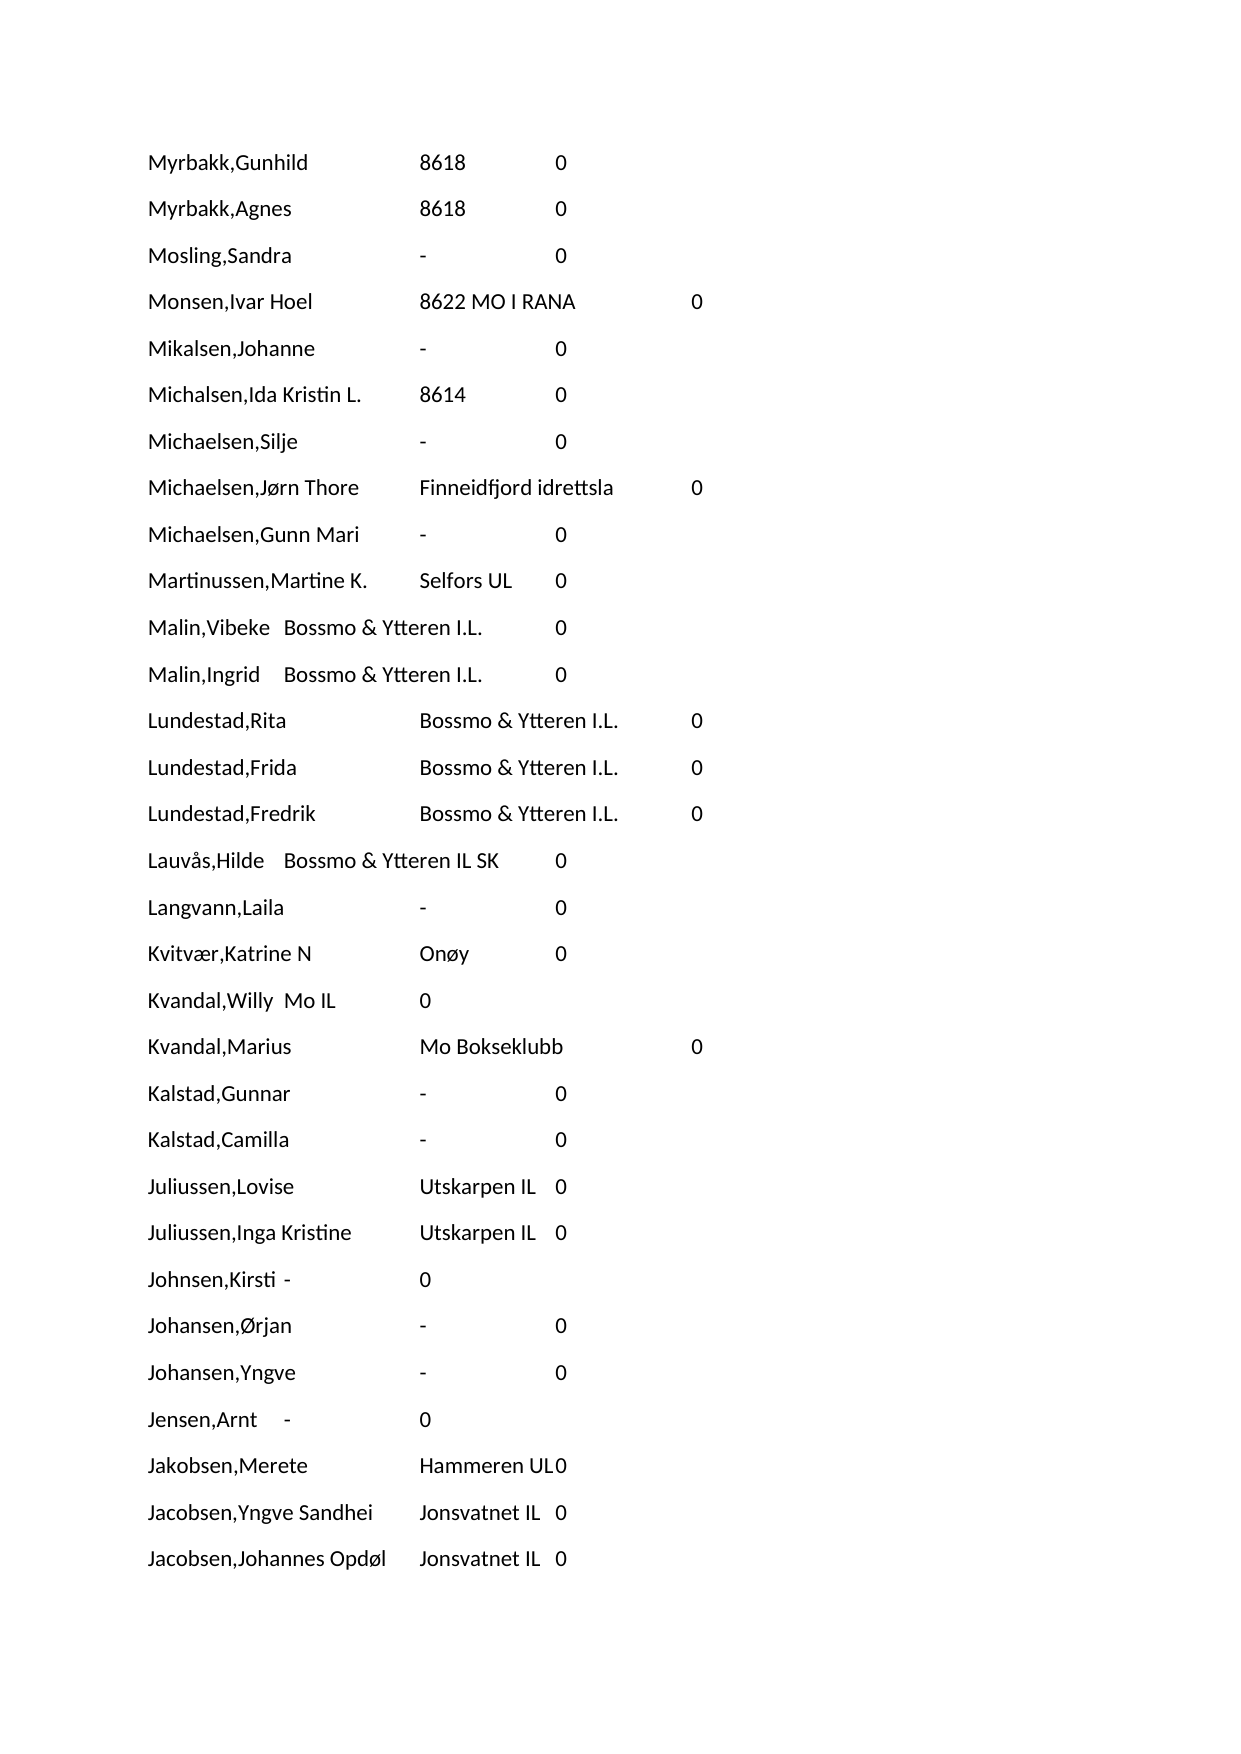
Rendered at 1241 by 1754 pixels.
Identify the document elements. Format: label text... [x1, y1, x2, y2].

text Mosling,Sandra - 0 [148, 241, 1093, 269]
text Malin,Ingrid Bossmo & Ytteren I.L. 0 [148, 660, 1093, 688]
text Lundestad,Frida Bossmo & Ytteren I.L. 0 [148, 753, 1093, 781]
text Jakobsen,Merete Hammeren UL 0 [148, 1451, 1093, 1479]
text Kvandal,Marius Mo Bokseklubb 0 [148, 1032, 1093, 1060]
text Jacobsen,Yngve Sandhei Jonsvatnet IL 0 [148, 1498, 1093, 1526]
text Jacobsen,Johannes Opdøl Jonsvatnet IL 0 [148, 1544, 1093, 1572]
text Michaelsen,Gunn Mari - 0 [148, 520, 1093, 548]
text Michalsen,Ida Kristin L. 8614 0 [148, 380, 1093, 408]
text Juliussen,Inga Kristine Utskarpen IL 0 [148, 1218, 1093, 1247]
text Mikalsen,Johanne - 0 [148, 334, 1093, 362]
text Michaelsen,Jørn Thore Finneidfjord idrettsla 0 [148, 473, 1093, 502]
text Langvann,Laila - 0 [148, 893, 1093, 921]
text Lundestad,Fredrik Bossmo & Ytteren I.L. 0 [148, 799, 1093, 827]
text Martinussen,Martine K. Selfors UL 0 [148, 567, 1093, 595]
text Myrbakk,Gunhild 8618 0 [148, 148, 1093, 176]
text Johnsen,Kirsti - 0 [148, 1265, 1093, 1293]
text Jensen,Arnt - 0 [148, 1405, 1093, 1433]
text Johansen,Ørjan - 0 [148, 1312, 1093, 1340]
text Juliussen,Lovise Utskarpen IL 0 [148, 1172, 1093, 1200]
text Kvitvær,Katrine N Onøy 0 [148, 939, 1093, 967]
text Lauvås,Hilde Bossmo & Ytteren IL SK 0 [148, 846, 1093, 874]
text Myrbakk,Agnes 8618 0 [148, 194, 1093, 222]
text Monsen,Ivar Hoel 8622 MO I RANA 0 [148, 287, 1093, 315]
text Kvandal,Willy Mo IL 0 [148, 986, 1093, 1014]
text Kalstad,Gunnar - 0 [148, 1079, 1093, 1107]
text Michaelsen,Silje - 0 [148, 427, 1093, 455]
text Johansen,Yngve - 0 [148, 1358, 1093, 1386]
text Lundestad,Rita Bossmo & Ytteren I.L. 0 [148, 706, 1093, 734]
text Kalstad,Camilla - 0 [148, 1125, 1093, 1153]
text Malin,Vibeke Bossmo & Ytteren I.L. 0 [148, 613, 1093, 641]
